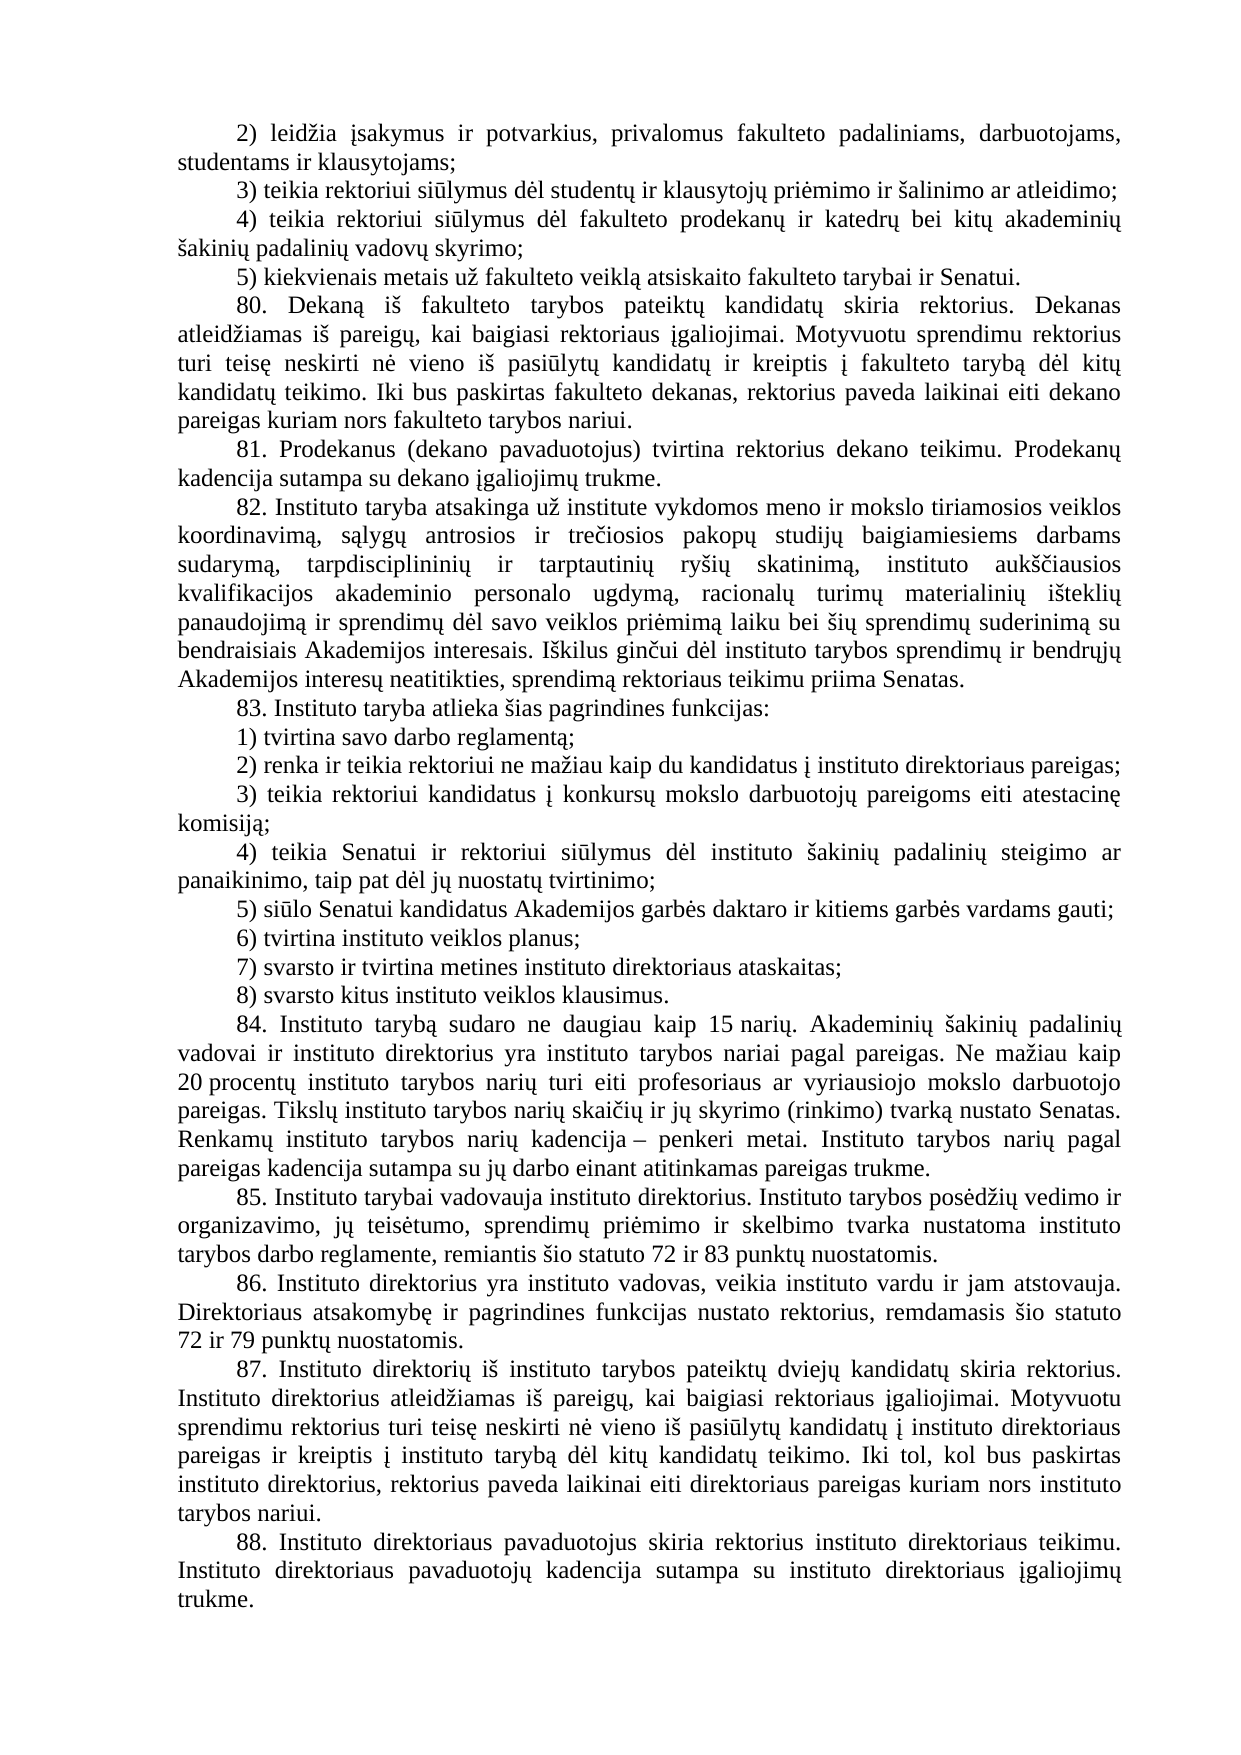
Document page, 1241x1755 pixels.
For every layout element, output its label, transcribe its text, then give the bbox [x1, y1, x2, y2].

text 2) leidžia įsakymus ir potvarkius, privalomus fakulteto padaliniams, darbuotojams, studentams ir klausytojams; [177, 118, 1122, 176]
text 3) teikia rektoriui kandidatus į konkursų mokslo darbuotojų pareigoms eiti atestacinę komisiją; [177, 779, 1122, 837]
text 82. Instituto taryba atsakinga už institute vykdomos meno ir mokslo tiriamosios veiklos koordinavimą, sąlygų antrosios ir trečiosios pakopų studijų baigiamiesiems darbams sudarymą, tarpdisciplininių ir tarptautinių ryšių skatinimą, instituto aukščiausios kvalifikacijos akademinio personalo ugdymą, racionalų turimų materialinių išteklių panaudojimą ir sprendimų dėl savo veiklos priėmimą laiku bei šių sprendimų suderinimą su bendraisiais Akademijos interesais. Iškilus ginčui dėl instituto tarybos sprendimų ir bendrųjų Akademijos interesų neatitikties, sprendimą rektoriaus teikimu priima Senatas. [177, 492, 1122, 693]
text 84. Instituto tarybą sudaro ne daugiau kaip 15 narių. Akademinių šakinių padalinių vadovai ir instituto direktorius yra instituto tarybos nariai pagal pareigas. Ne mažiau kaip 20 procentų instituto tarybos narių turi eiti profesoriaus ar vyriausiojo mokslo darbuotojo pareigas. Tikslų instituto tarybos narių skaičių ir jų skyrimo (rinkimo) tvarką nustato Senatas. Renkamų instituto tarybos narių kadencija – penkeri metai. Instituto tarybos narių pagal pareigas kadencija sutampa su jų darbo einant atitinkamas pareigas trukme. [177, 1009, 1122, 1182]
text 88. Instituto direktoriaus pavaduotojus skiria rektorius instituto direktoriaus teikimu. Instituto direktoriaus pavaduotojų kadencija sutampa su instituto direktoriaus įgaliojimų trukme. [177, 1527, 1122, 1613]
text 4) teikia rektoriui siūlymus dėl fakulteto prodekanų ir katedrų bei kitų akademinių šakinių padalinių vadovų skyrimo; [177, 204, 1122, 262]
text 80. Dekaną iš fakulteto tarybos pateiktų kandidatų skiria rektorius. Dekanas atleidžiamas iš pareigų, kai baigiasi rektoriaus įgaliojimai. Motyvuotu sprendimu rektorius turi teisę neskirti nė vieno iš pasiūlytų kandidatų ir kreiptis į fakulteto tarybą dėl kitų kandidatų teikimo. Iki bus paskirtas fakulteto dekanas, rektorius paveda laikinai eiti dekano pareigas kuriam nors fakulteto tarybos nariui. [177, 291, 1122, 434]
text 83. Instituto taryba atlieka šias pagrindines funkcijas: [177, 693, 1122, 722]
text 4) teikia Senatui ir rektoriui siūlymus dėl instituto šakinių padalinių steigimo ar panaikinimo, taip pat dėl jų nuostatų tvirtinimo; [177, 837, 1122, 894]
text 5) kiekvienais metais už fakulteto veiklą atsiskaito fakulteto tarybai ir Senatui. [177, 262, 1122, 291]
text 81. Prodekanus (dekano pavaduotojus) tvirtina rektorius dekano teikimu. Prodekanų kadencija sutampa su dekano įgaliojimų trukme. [177, 434, 1122, 492]
text 1) tvirtina savo darbo reglamentą; [177, 722, 1122, 751]
text 85. Instituto tarybai vadovauja instituto direktorius. Instituto tarybos posėdžių vedimo ir organizavimo, jų teisėtumo, sprendimų priėmimo ir skelbimo tvarka nustatoma instituto tarybos darbo reglamente, remiantis šio statuto 72 ir 83 punktų nuostatomis. [177, 1182, 1122, 1268]
text 3) teikia rektoriui siūlymus dėl studentų ir klausytojų priėmimo ir šalinimo ar atleidimo; [177, 176, 1122, 204]
text 6) tvirtina instituto veiklos planus; [177, 923, 1122, 952]
text 7) svarsto ir tvirtina metines instituto direktoriaus ataskaitas; [177, 952, 1122, 981]
text 8) svarsto kitus instituto veiklos klausimus. [177, 981, 1122, 1009]
text 5) siūlo Senatui kandidatus Akademijos garbės daktaro ir kitiems garbės vardams gauti; [177, 894, 1122, 923]
text 2) renka ir teikia rektoriui ne mažiau kaip du kandidatus į instituto direktoriaus pareigas; [177, 751, 1122, 779]
text 86. Instituto direktorius yra instituto vadovas, veikia instituto vardu ir jam atstovauja. Direktoriaus atsakomybę ir pagrindines funkcijas nustato rektorius, remdamasis šio statuto 72 ir 79 punktų nuostatomis. [177, 1268, 1122, 1354]
text 87. Instituto direktorių iš instituto tarybos pateiktų dviejų kandidatų skiria rektorius. Instituto direktorius atleidžiamas iš pareigų, kai baigiasi rektoriaus įgaliojimai. Motyvuotu sprendimu rektorius turi teisę neskirti nė vieno iš pasiūlytų kandidatų į instituto direktoriaus pareigas ir kreiptis į instituto tarybą dėl kitų kandidatų teikimo. Iki tol, kol bus paskirtas instituto direktorius, rektorius paveda laikinai eiti direktoriaus pareigas kuriam nors instituto tarybos nariui. [177, 1354, 1122, 1527]
